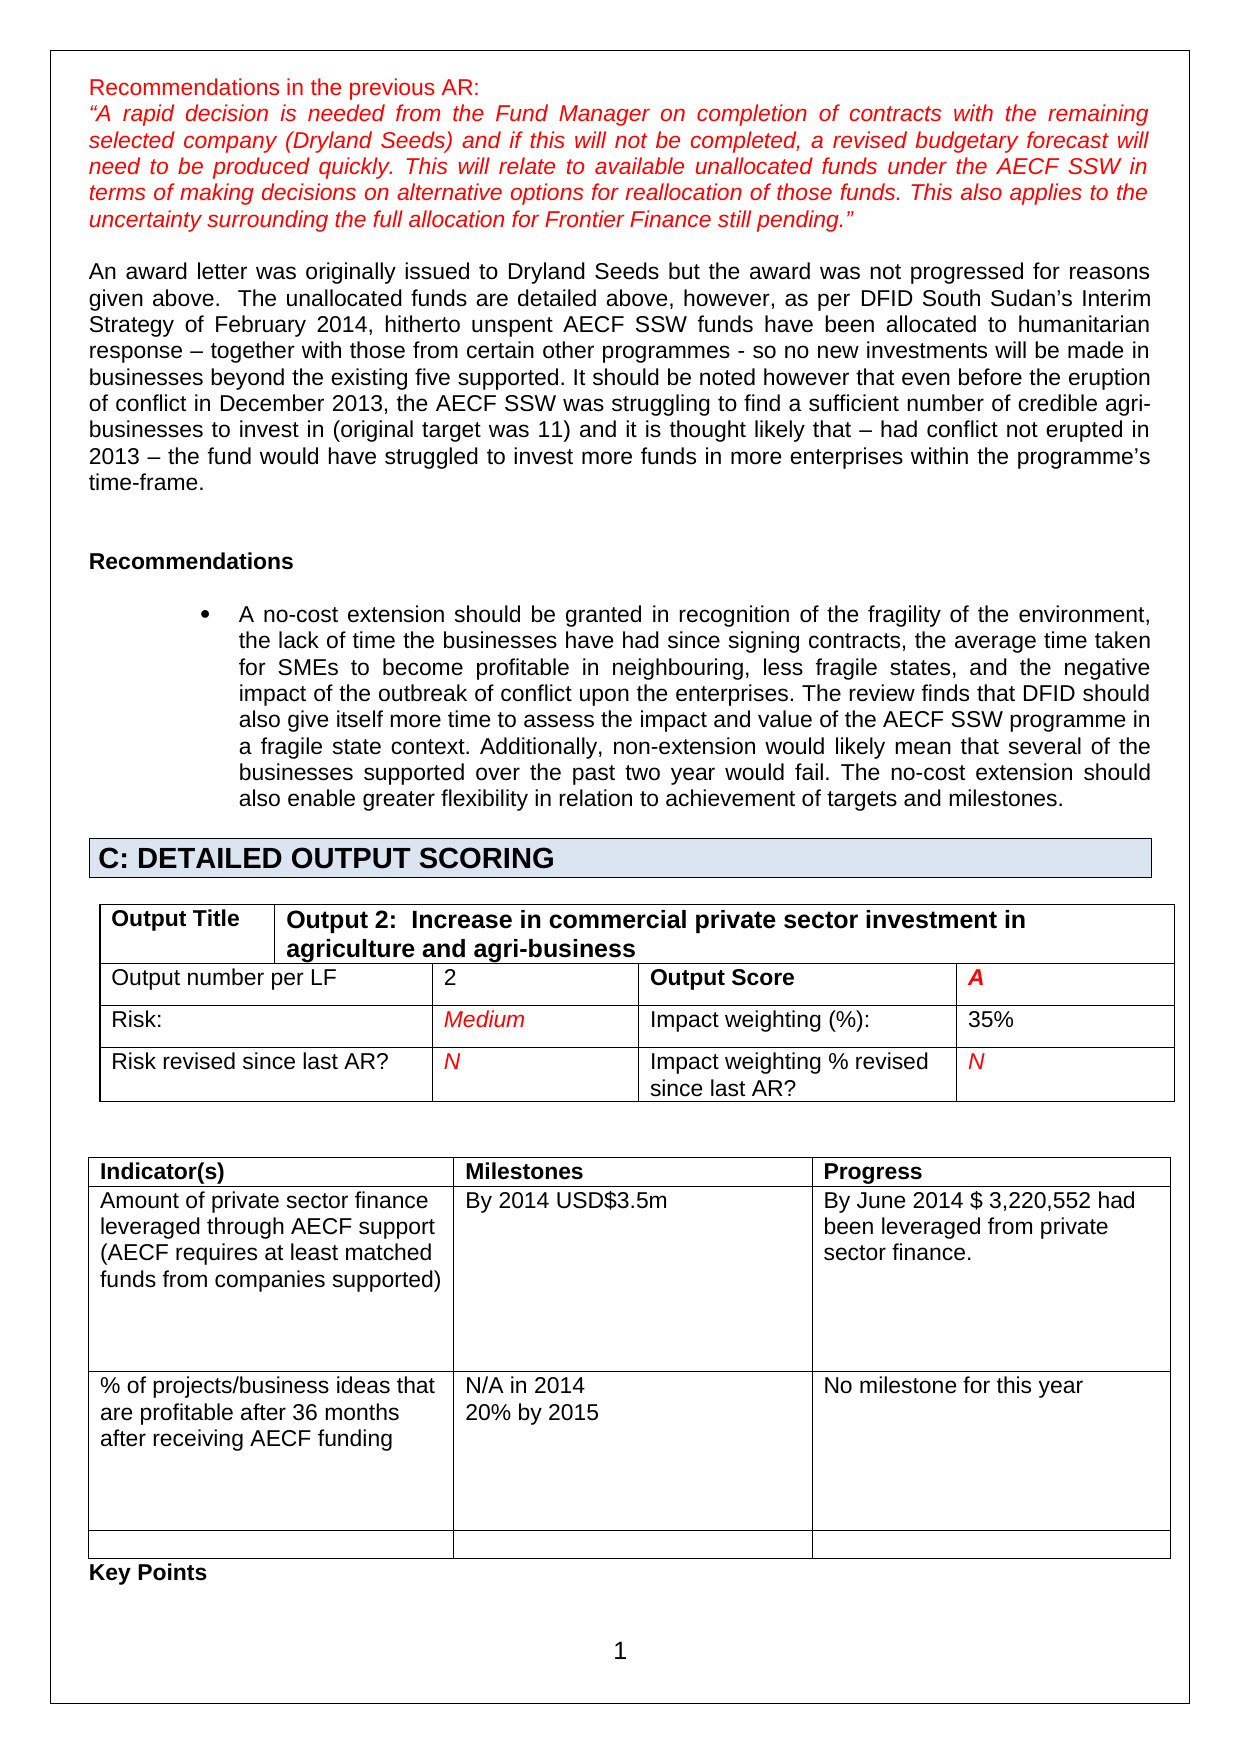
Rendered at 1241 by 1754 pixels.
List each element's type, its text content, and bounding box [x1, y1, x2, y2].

table_cell Impact weighting % revised since last AR? [639, 1048, 956, 1101]
table_cell Output Score [639, 964, 956, 1005]
table_cell [813, 1531, 1170, 1558]
text “A rapid decision is needed from the Fund Manager on completion of contracts with the remaining selected company (Dryland Seeds) and if this will not be completed, a revised budgetary forecast will need to be produced quickly. This will relate to available unallocated funds under the AECF SSW in terms of making decisions on alternative options for reallocation of those funds. This also applies to the uncertainty surrounding the full allocation for Frontier Finance still pending.” [89, 100, 1152, 232]
table_cell [454, 1531, 812, 1558]
table_cell N [433, 1048, 638, 1101]
table_cell Risk: [101, 1006, 432, 1047]
table_header Indicator(s) [89, 1158, 453, 1186]
table_cell Medium [433, 1006, 638, 1047]
table_cell By 2014 USD$3.5m [454, 1187, 812, 1371]
table_cell No milestone for this year [813, 1372, 1170, 1530]
text Key Points [89, 1559, 1152, 1585]
table_cell Impact weighting (%): [639, 1006, 956, 1047]
table_cell 35% [957, 1006, 1174, 1047]
text An award letter was originally issued to Dryland Seeds but the award was not progressed for reasons given above. The unallocated funds are detailed above, however, as per DFID South Sudan’s Interim Strategy of February 2014, hitherto unspent AECF SSW funds have been allocated to humanitarian response – together with those from certain other programmes - so no new investments will be made in businesses beyond the existing five supported. It should be noted however that even before the eruption of conflict in December 2013, the AECF SSW was struggling to find a sufficient number of credible agri-businesses to invest in (original target was 11) and it is thought likely that – had conflict not erupted in 2013 – the fund would have struggled to invest more funds in more enterprises within the programme’s time-frame. [89, 258, 1152, 496]
table_cell Amount of private sector finance leveraged through AECF support (AECF requires at least matched funds from companies supported) [89, 1187, 453, 1371]
list A no-cost extension should be granted in recognition of the fragility of the environment, the lack of time the businesses have had since signing contracts, the average time taken for SMEs to become profitable in neighbouring, less fragile states, and the negative impact of the outbreak of conflict upon the enterprises. The review finds that DFID should also give itself more time to assess the impact and value of the AECF SSW programme in a fragile state context. Additionally, non-extension would likely mean that several of the businesses supported over the past two year would fail. The no-cost extension should also enable greater flexibility in relation to achievement of targets and milestones. [201, 601, 1152, 812]
table_header Milestones [454, 1158, 812, 1186]
table_header Output Title [101, 905, 274, 963]
table_header Output 2: Increase in commercial private sector investment in agriculture and agri-business [275, 905, 1174, 963]
table_cell N [957, 1048, 1174, 1101]
text Recommendations in the previous AR: [89, 74, 1152, 100]
table_cell By June 2014 $ 3,220,552 had been leveraged from private sector finance. [813, 1187, 1170, 1371]
table_header Progress [813, 1158, 1170, 1186]
table_cell 2 [433, 964, 638, 1005]
text Recommendations [89, 548, 1152, 574]
table_cell N/A in 2014 20% by 2015 [454, 1372, 812, 1530]
table_cell Risk revised since last AR? [101, 1048, 432, 1101]
table_cell % of projects/business ideas that are profitable after 36 months after receiving AECF funding [89, 1372, 453, 1530]
table_cell [89, 1531, 453, 1558]
table_cell A [957, 964, 1174, 1005]
subtitle C: DETAILED OUTPUT SCORING [90, 839, 1151, 877]
table_cell Output number per LF [101, 964, 432, 1005]
